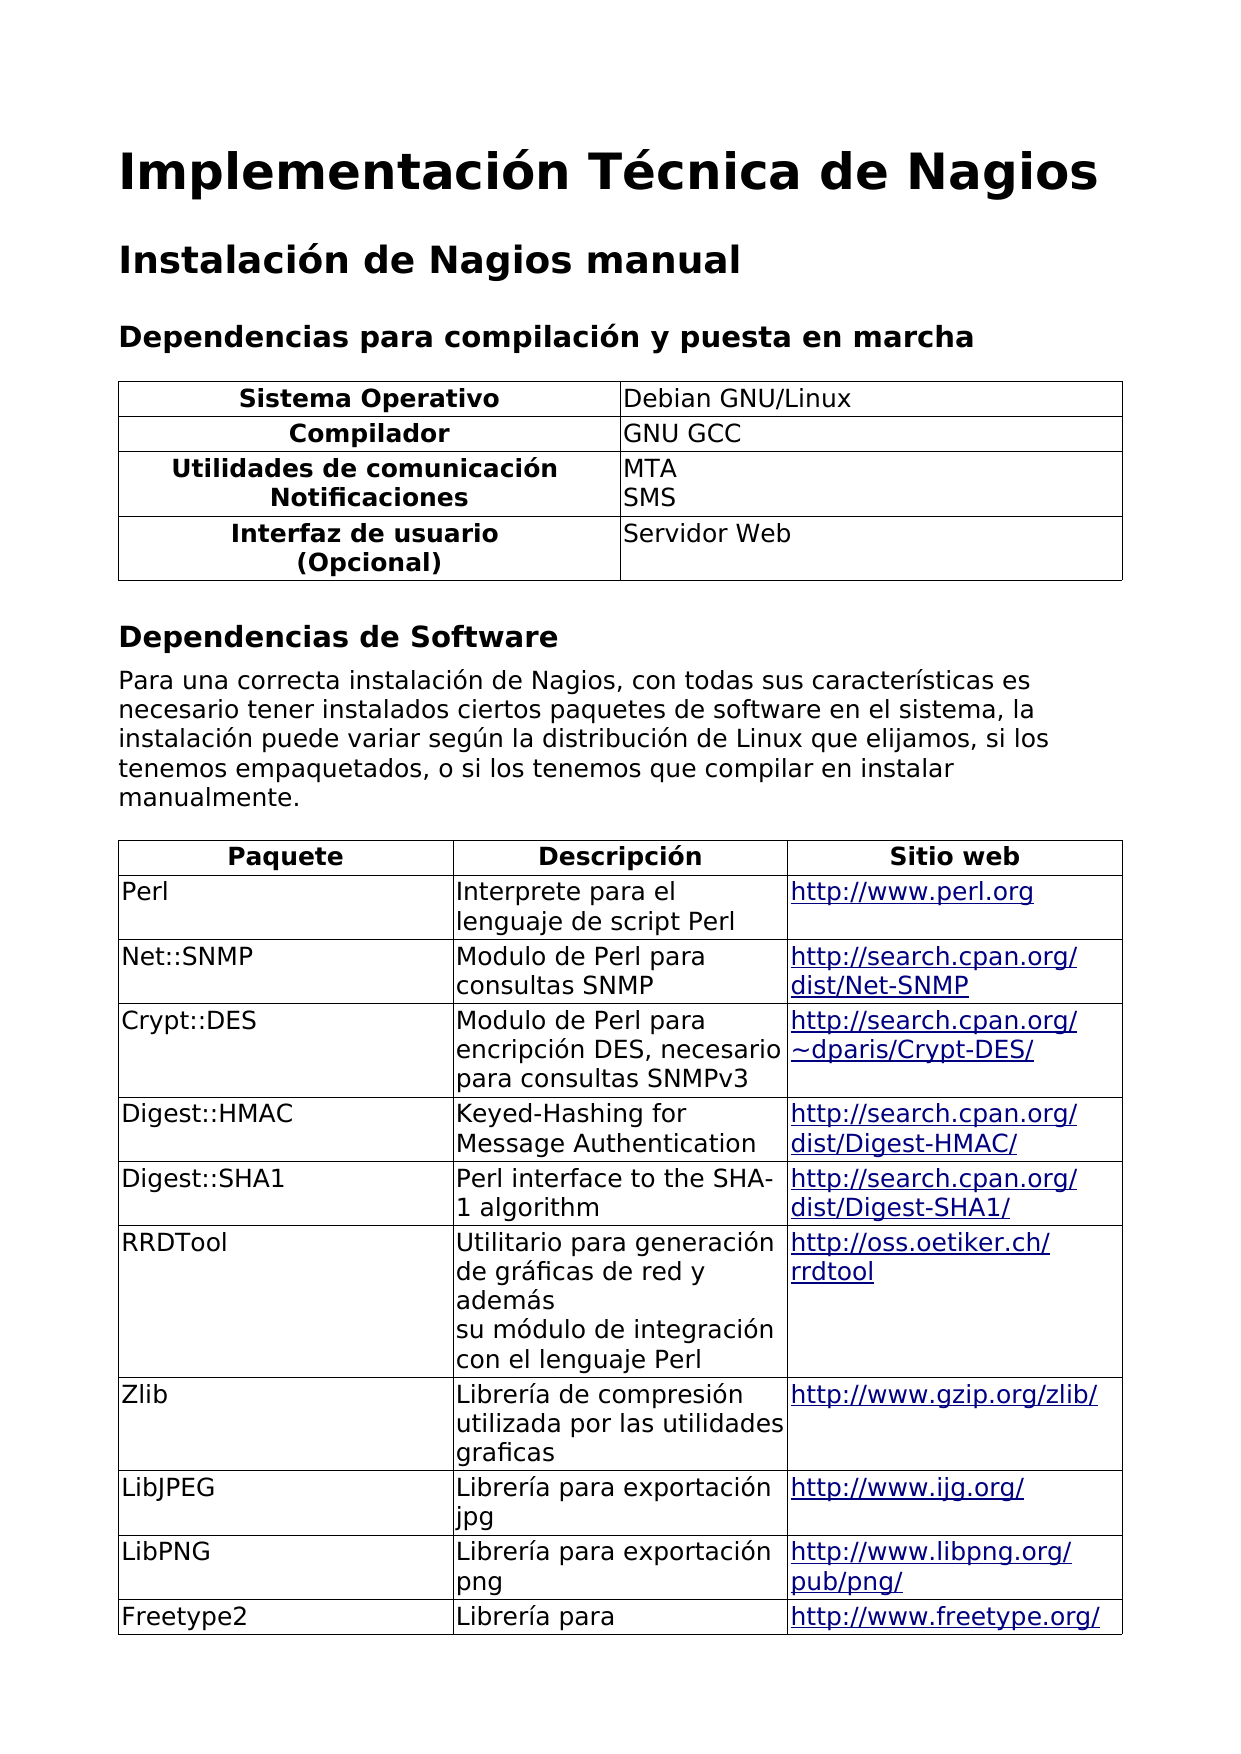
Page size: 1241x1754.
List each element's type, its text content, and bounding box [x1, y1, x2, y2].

table_cell RRDTool [119, 1226, 453, 1377]
table_cell Librería para [454, 1600, 787, 1634]
table_header Debian GNU/Linux [621, 382, 1122, 416]
table_cell Librería para exportación png [454, 1536, 787, 1599]
table_cell MTA SMS [621, 452, 1122, 516]
table_cell http://search.cpan.org/dist/Digest-SHA1/ [788, 1162, 1122, 1225]
table_cell http://www.gzip.org/zlib/ [788, 1378, 1122, 1470]
table_cell Interprete para el lenguaje de script Perl [454, 876, 787, 939]
table_cell Net::SNMP [119, 940, 453, 1003]
table_cell Librería para exportación jpg [454, 1471, 787, 1534]
table_cell Zlib [119, 1378, 453, 1470]
table_cell http://oss.oetiker.ch/rrdtool [788, 1226, 1122, 1377]
subtitle Instalación de Nagios manual [118, 239, 1122, 282]
subtitle Dependencias para compilación y puesta en marcha [118, 320, 1122, 354]
table_cell http://search.cpan.org/dist/Net-SNMP [788, 940, 1122, 1003]
table_cell Perl [119, 876, 453, 939]
table_cell http://search.cpan.org/~dparis/Crypt-DES/ [788, 1004, 1122, 1097]
table_cell http://www.freetype.org/ [788, 1600, 1122, 1634]
subtitle Dependencias de Software [118, 620, 1122, 654]
table_header Descripción [454, 841, 787, 874]
table_cell Utilitario para generación de gráficas de red y además su módulo de integración con el lenguaje Perl [454, 1226, 787, 1377]
table_cell Modulo de Perl para encripción DES, necesario para consultas SNMPv3 [454, 1004, 787, 1097]
table_cell Modulo de Perl para consultas SNMP [454, 940, 787, 1003]
table_cell Freetype2 [119, 1600, 453, 1634]
table_cell Librería de compresión utilizada por las utilidades graficas [454, 1378, 787, 1470]
table_header Sistema Operativo [119, 382, 620, 416]
table_header Paquete [119, 841, 453, 874]
table_cell LibJPEG [119, 1471, 453, 1534]
table_cell Perl interface to the SHA-1 algorithm [454, 1162, 787, 1225]
table_cell Servidor Web [621, 517, 1122, 580]
table_cell GNU GCC [621, 417, 1122, 451]
table_cell Digest::HMAC [119, 1098, 453, 1161]
table_cell http://www.perl.org [788, 876, 1122, 939]
table_cell Crypt::DES [119, 1004, 453, 1097]
table_cell LibPNG [119, 1536, 453, 1599]
subtitle Implementación Técnica de Nagios [118, 143, 1122, 201]
table_cell http://www.ijg.org/ [788, 1471, 1122, 1534]
table_cell Keyed-Hashing for Message Authentication [454, 1098, 787, 1161]
table_cell http://www.libpng.org/pub/png/ [788, 1536, 1122, 1599]
table_header Sitio web [788, 841, 1122, 874]
table_cell Utilidades de comunicación Notificaciones [119, 452, 620, 516]
table_cell Interfaz de usuario (Opcional) [119, 517, 620, 580]
table_cell Compilador [119, 417, 620, 451]
text Para una correcta instalación de Nagios, con todas sus características es necesario tener instalados ciertos paquetes de software en el sistema, la instalación puede variar según la distribución de Linux que elijamos, si los tenemos empaquetados, o si los tenemos que compilar en instalar manualmente. [118, 666, 1122, 812]
table_cell http://search.cpan.org/dist/Digest-HMAC/ [788, 1098, 1122, 1161]
table_cell Digest::SHA1 [119, 1162, 453, 1225]
